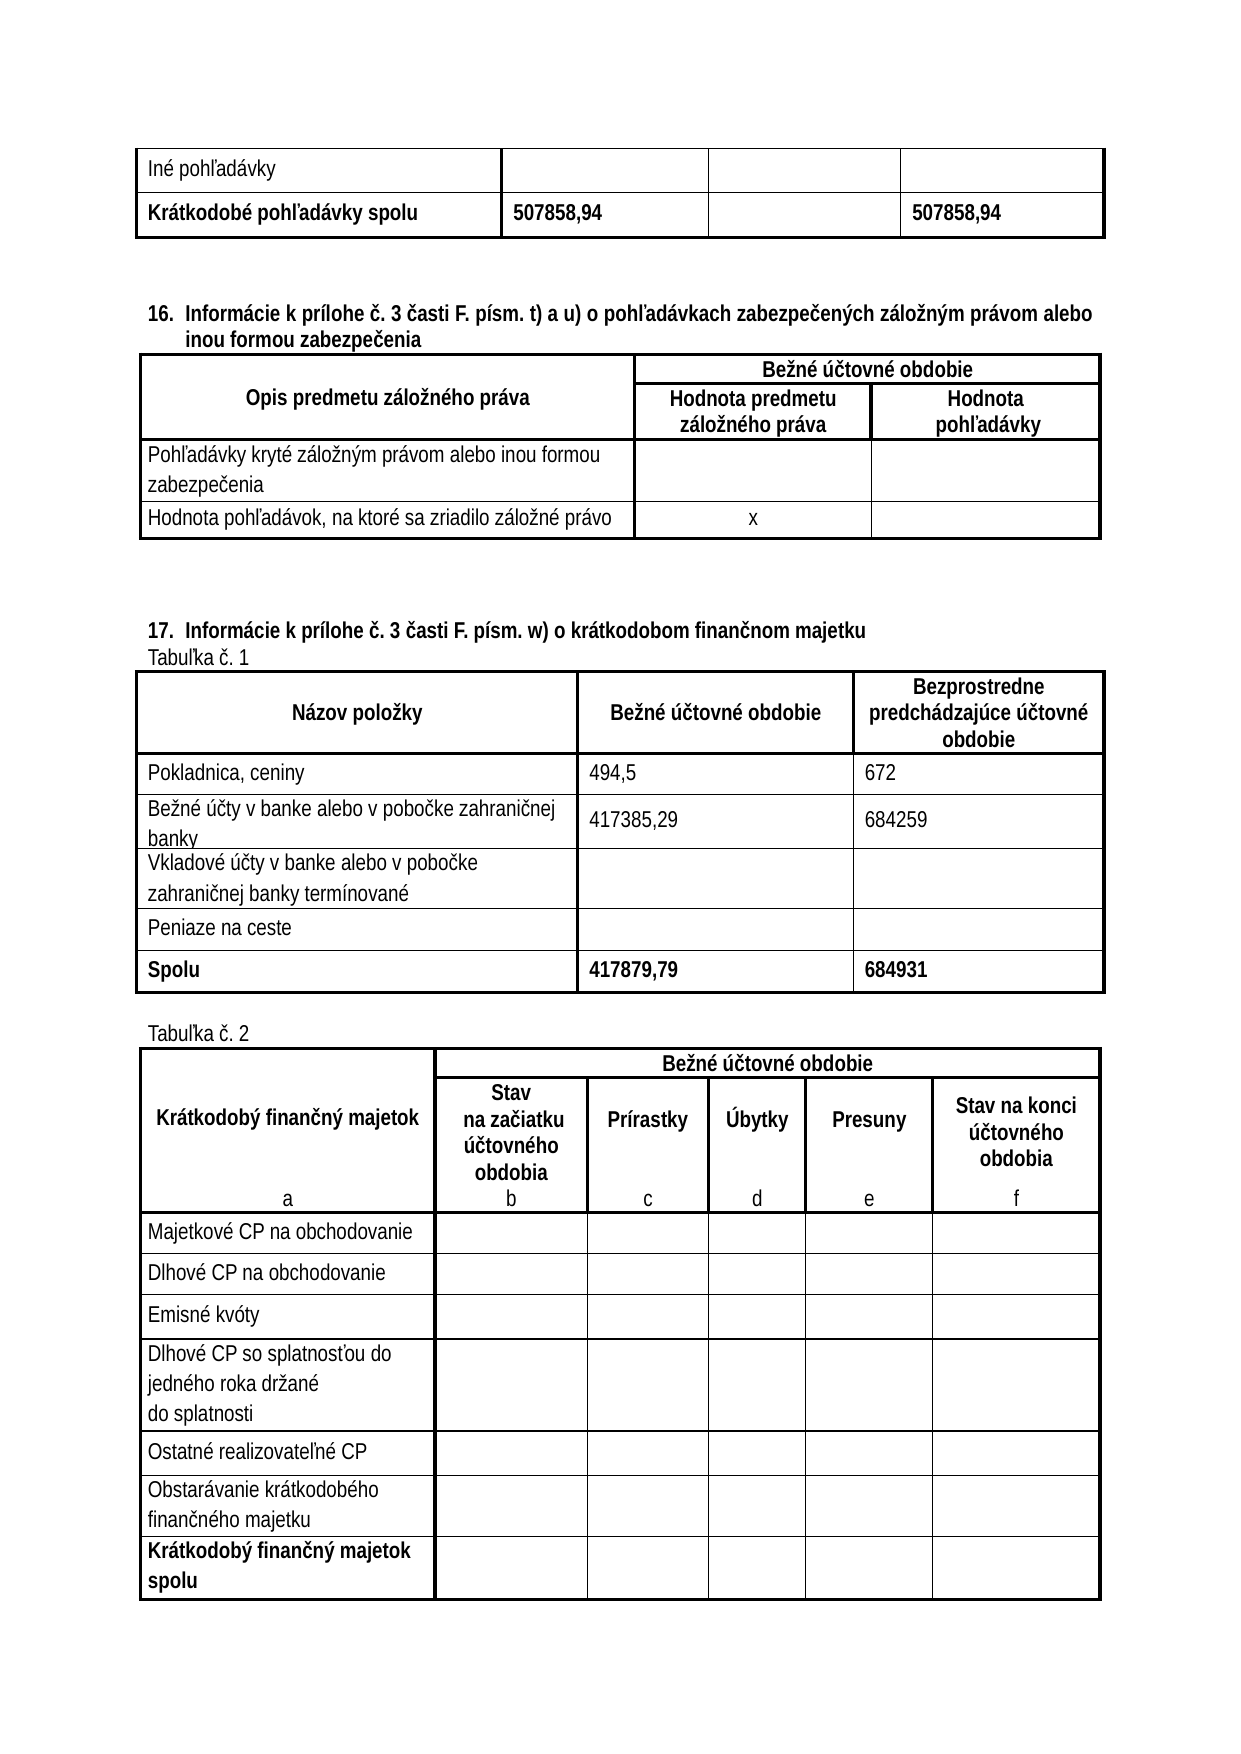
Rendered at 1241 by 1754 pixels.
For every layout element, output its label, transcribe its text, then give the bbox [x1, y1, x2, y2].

table_cell 417879,79 [579, 951, 853, 991]
table_cell [933, 1295, 1098, 1338]
table_cell [872, 441, 1098, 501]
table_cell Hodnota pohľadávok, na ktoré sa zriadilo záložné právo [142, 502, 633, 537]
table_cell x [636, 502, 871, 537]
table_cell [579, 909, 853, 949]
table_cell [588, 1340, 708, 1430]
table_cell [806, 1476, 932, 1536]
table_cell Bežné účty v banke alebo v pobočke zahraničnej banky [138, 795, 576, 848]
table_header Opis predmetu záložného práva [142, 356, 633, 438]
table_cell 507858,94 [901, 193, 1102, 236]
table_cell [437, 1476, 587, 1536]
table_cell [437, 1340, 587, 1430]
table_cell [933, 1476, 1098, 1536]
table_cell Ostatné realizovateľné CP [142, 1432, 433, 1474]
table_cell [437, 1254, 587, 1294]
table_cell [588, 1432, 708, 1474]
table_cell Krátkodobý finančný majetok spolu [142, 1537, 433, 1597]
table_header Bezprostredne predchádzajúce účtovné obdobie [855, 673, 1102, 752]
table_cell [709, 149, 900, 192]
table_cell Pokladnica, ceniny [138, 755, 576, 793]
table_cell e [807, 1185, 931, 1211]
table_cell [709, 1432, 805, 1474]
table_cell Dlhové CP so splatnosťou do jedného roka držané do splatnosti [142, 1340, 433, 1430]
table_cell [806, 1432, 932, 1474]
table_cell [933, 1432, 1098, 1474]
table_cell [636, 441, 871, 501]
title Tabuľka č. 2 [148, 1020, 1093, 1047]
table_cell Krátkodobé pohľadávky spolu [138, 193, 500, 236]
table_cell [933, 1254, 1098, 1294]
table_cell [806, 1254, 932, 1294]
table_cell [588, 1476, 708, 1536]
title Informácie k prílohe č. 3 časti F. písm. t) a u) o pohľadávkach zabezpečených záložným právom alebo inou formou zabezpečenia [148, 300, 1093, 352]
table_cell 684259 [854, 795, 1102, 848]
table_cell Vkladové účty v banke alebo v pobočke zahraničnej banky termínované [138, 849, 576, 908]
table_cell Stav na začiatku účtovného obdobia [437, 1079, 586, 1185]
table_cell [709, 1340, 805, 1430]
table_cell [854, 909, 1102, 949]
table_cell 494,5 [579, 755, 853, 793]
table_cell a [142, 1185, 433, 1211]
table_cell [933, 1214, 1098, 1252]
table_cell b [437, 1185, 586, 1211]
table_cell Prírastky [589, 1079, 707, 1185]
table_cell [588, 1254, 708, 1294]
table_cell 684931 [854, 951, 1102, 991]
table_header Bežné účtovné obdobie [437, 1050, 1098, 1076]
table_cell [437, 1295, 587, 1338]
table_cell [933, 1340, 1098, 1430]
table_cell [588, 1214, 708, 1252]
table_cell Peniaze na ceste [138, 909, 576, 949]
table_cell Úbytky [710, 1079, 804, 1185]
table_cell [588, 1295, 708, 1338]
table_cell [806, 1214, 932, 1252]
table_cell [709, 193, 900, 236]
table_cell Obstarávanie krátkodobého finančného majetku [142, 1476, 433, 1536]
table_cell f [934, 1185, 1098, 1211]
table_cell [709, 1214, 805, 1252]
table_cell [709, 1476, 805, 1536]
table_cell Iné pohľadávky [138, 149, 500, 192]
table_cell [709, 1295, 805, 1338]
table_cell [806, 1537, 932, 1597]
table_cell Spolu [138, 951, 576, 991]
table_cell [933, 1537, 1098, 1597]
table_cell [709, 1537, 805, 1597]
title Tabuľka č. 1 [148, 643, 1093, 670]
table_header Krátkodobý finančný majetok [142, 1050, 433, 1185]
table_cell Hodnota predmetu záložného práva [636, 385, 869, 438]
table_cell Emisné kvóty [142, 1295, 433, 1338]
table_cell 507858,94 [503, 193, 708, 236]
table_cell [854, 849, 1102, 908]
table_cell d [710, 1185, 804, 1211]
table_cell [437, 1537, 587, 1597]
table_cell Dlhové CP na obchodovanie [142, 1254, 433, 1294]
table_cell c [589, 1185, 707, 1211]
table_cell 672 [854, 755, 1102, 793]
table_cell [872, 502, 1098, 537]
table_cell 417385,29 [579, 795, 853, 848]
title Informácie k prílohe č. 3 časti F. písm. w) o krátkodobom finančnom majetku [148, 617, 1093, 643]
table_header Názov položky [138, 673, 576, 752]
table_cell Stav na konci účtovného obdobia [934, 1079, 1098, 1185]
table_cell [709, 1254, 805, 1294]
table_cell [588, 1537, 708, 1597]
table_cell [503, 149, 708, 192]
table_cell [437, 1214, 587, 1252]
table_cell [806, 1295, 932, 1338]
table_cell [437, 1432, 587, 1474]
table_header Bežné účtovné obdobie [636, 356, 1098, 382]
table_cell [806, 1340, 932, 1430]
table_header Bežné účtovné obdobie [579, 673, 852, 752]
table_cell Majetkové CP na obchodovanie [142, 1214, 433, 1252]
table_cell Presuny [807, 1079, 931, 1185]
table_cell Pohľadávky kryté záložným právom alebo inou formou zabezpečenia [142, 441, 633, 501]
table_cell [901, 149, 1102, 192]
table_cell [579, 849, 853, 908]
table_cell Hodnota pohľadávky [873, 385, 1098, 438]
